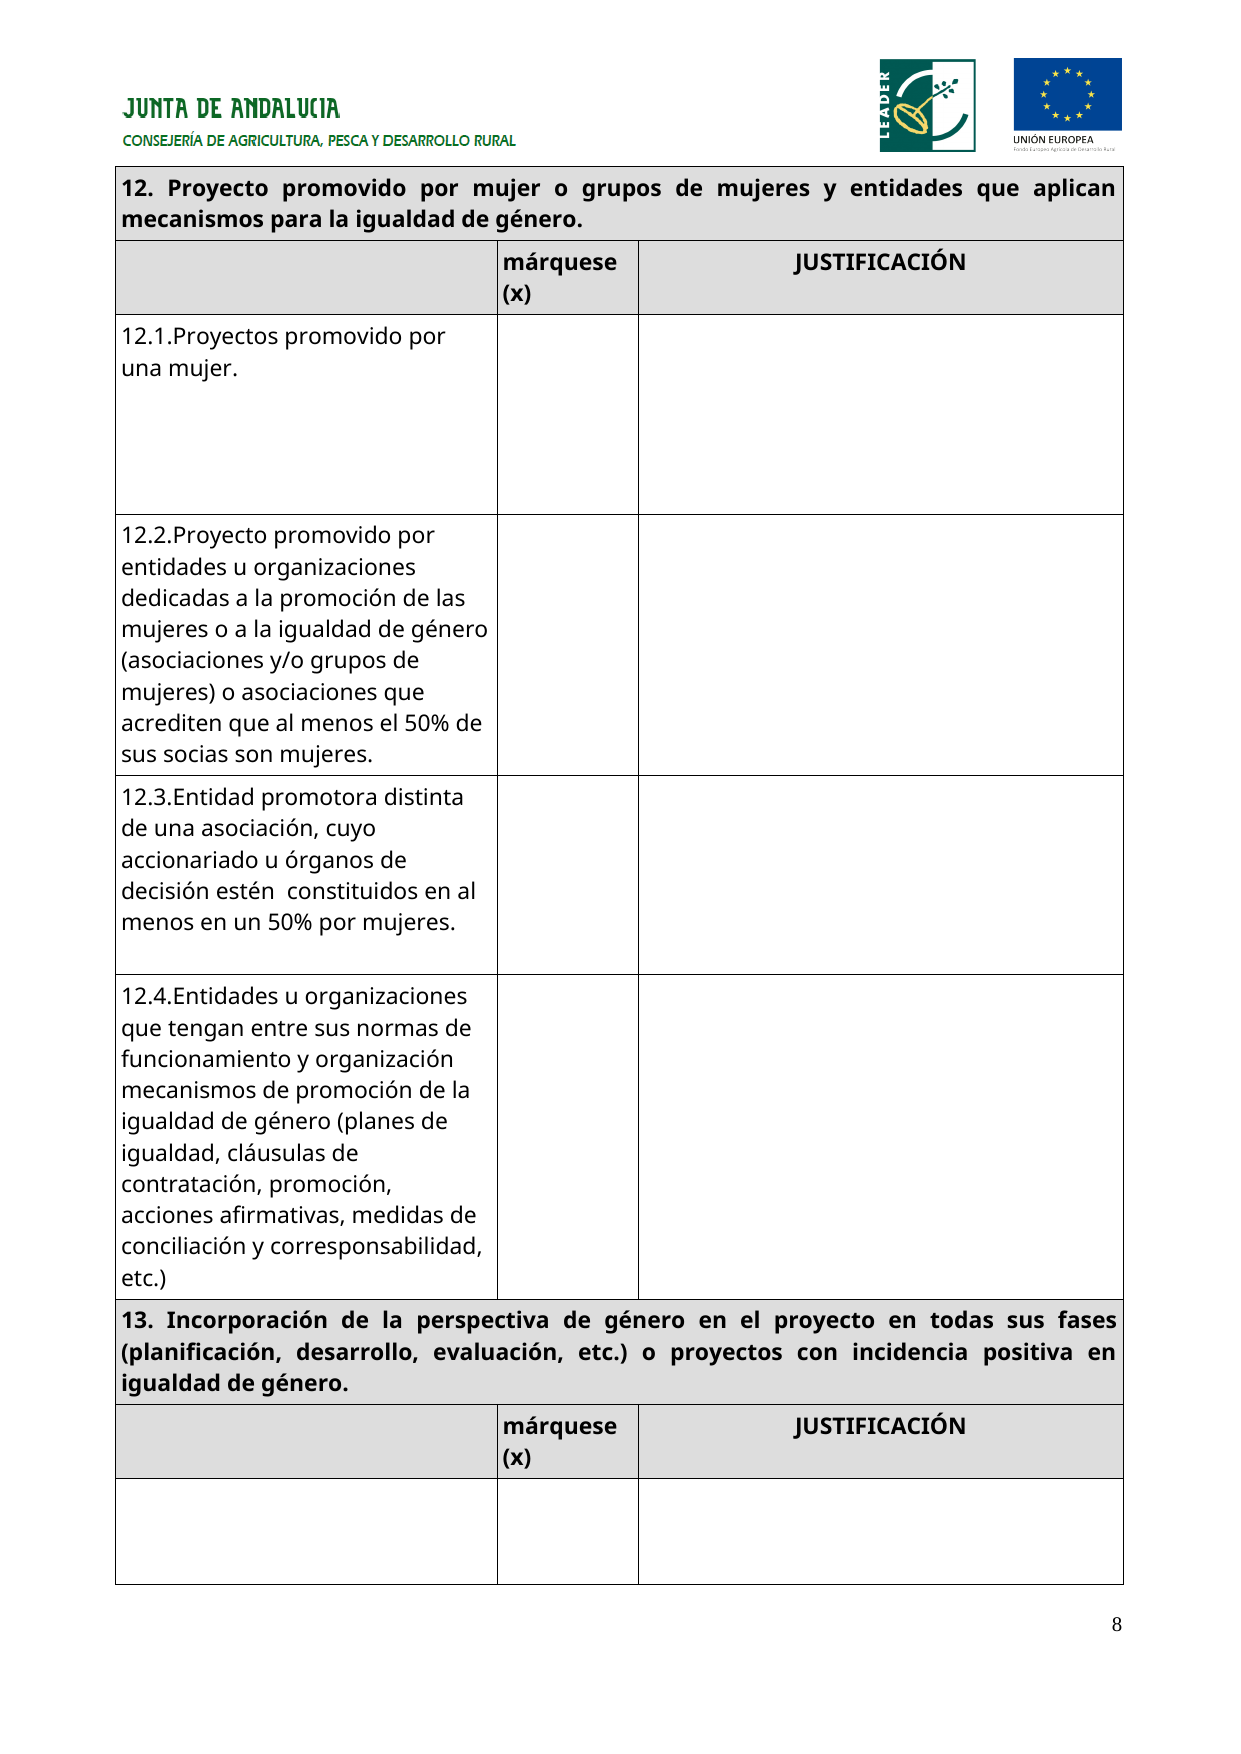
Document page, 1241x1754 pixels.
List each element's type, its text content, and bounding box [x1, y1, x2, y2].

picture [1013, 58, 1122, 152]
table_cell 12.4.Entidades u organizaciones que tengan entre sus normas de funcionamiento y organización mecanismos de promoción de la igualdad de género (planes de igualdad, cláusulas de contratación, promoción, acciones afirmativas, medidas de conciliación y corresponsabilidad, etc.) [116, 975, 497, 1298]
picture [122, 94, 521, 149]
table_cell [498, 975, 638, 1298]
table_cell JUSTIFICACIÓN [639, 1405, 1123, 1478]
table_cell márquese (x) [498, 241, 638, 314]
table_cell [639, 776, 1123, 974]
table_cell 13. Incorporación de la perspectiva de género en el proyecto en todas sus fases (planificación, desarrollo, evaluación, etc.) o proyectos con incidencia positiva en igualdad de género. [116, 1300, 1123, 1404]
table_cell 12.3.Entidad promotora distinta de una asociación, cuyo accionariado u órganos de decisión estén constituidos en al menos en un 50% por mujeres. [116, 776, 497, 974]
table_cell 12. Proyecto promovido por mujer o grupos de mujeres y entidades que aplican mecanismos para la igualdad de género. [116, 167, 1123, 240]
table_cell [116, 1479, 497, 1583]
table_cell [498, 515, 638, 775]
table_cell 12.1.Proyectos promovido por una mujer. [116, 315, 497, 513]
table_cell [116, 1405, 497, 1478]
table_cell [116, 241, 497, 314]
table_cell [639, 515, 1123, 775]
table_cell [498, 315, 638, 513]
table_cell [498, 1479, 638, 1583]
table_cell márquese (x) [498, 1405, 638, 1478]
table_cell [639, 315, 1123, 513]
table_cell [639, 975, 1123, 1298]
table_cell 12.2.Proyecto promovido por entidades u organizaciones dedicadas a la promoción de las mujeres o a la igualdad de género (asociaciones y/o grupos de mujeres) o asociaciones que acrediten que al menos el 50% de sus socias son mujeres. [116, 515, 497, 775]
table_cell [639, 1479, 1123, 1583]
table_cell [498, 776, 638, 974]
table_cell JUSTIFICACIÓN [639, 241, 1123, 314]
